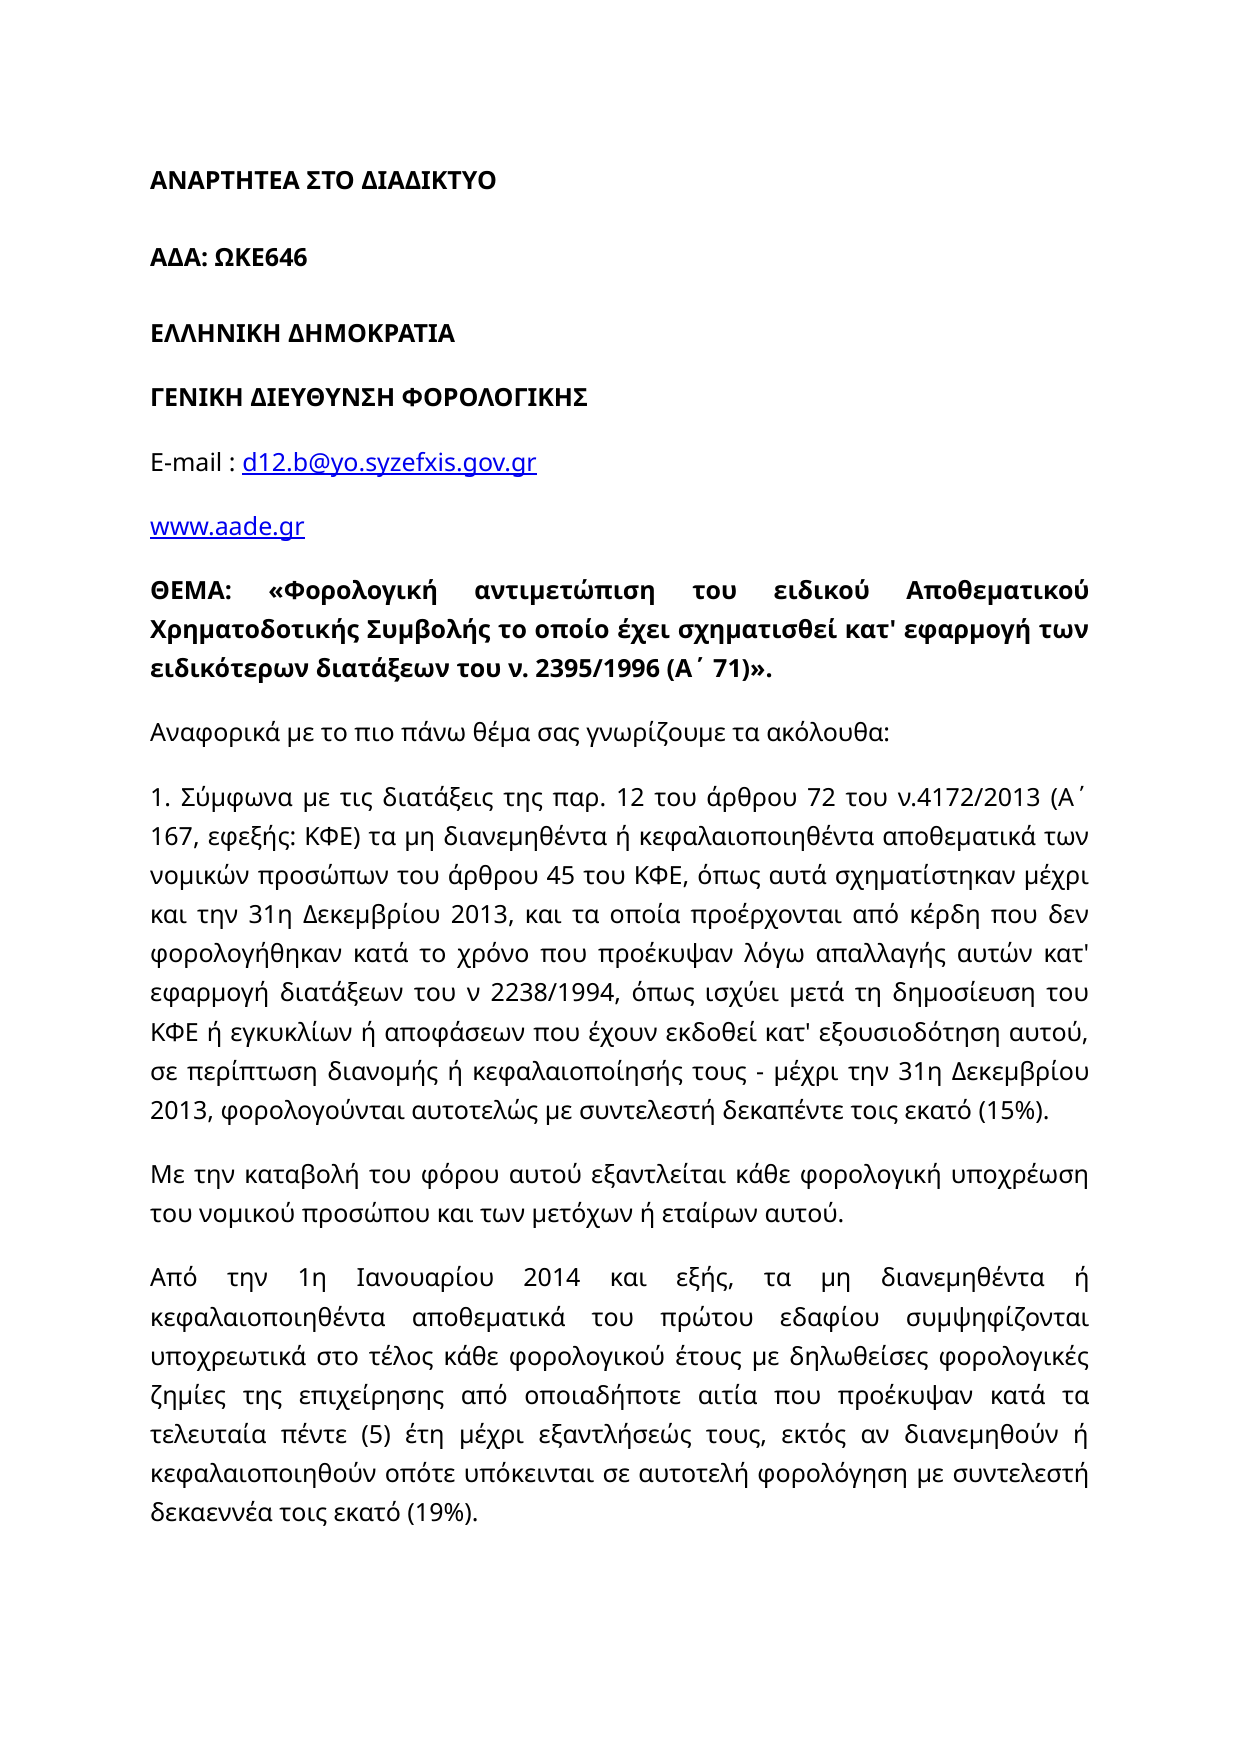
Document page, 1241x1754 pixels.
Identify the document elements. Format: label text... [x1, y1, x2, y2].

text www.aade.gr [150, 508, 1090, 542]
text ΓΕΝΙΚΗ ΔΙΕΥΘΥΝΣΗ ΦΟΡΟΛΟΓΙΚΗΣ [150, 380, 1090, 414]
title ΑΔΑ: ΩΚΕ646 [150, 239, 1090, 273]
text E-mail : d12.b@yo.syzefxis.gov.gr [150, 444, 1090, 478]
text Αναφορικά με το πιο πάνω θέμα σας γνωρίζουμε τα ακόλουθα: [150, 715, 1090, 749]
title ΑΝΑΡΤΗΤΕΑ ΣΤΟ ΔΙΑΔΙΚΤΥΟ [150, 162, 1090, 197]
text ΘΕΜΑ: «Φορολογική αντιμετώπιση του ειδικού Αποθεματικού Χρηματοδοτικής Συμβολής το οποίο έχει σχηματισθεί κατ' εφαρμογή των ειδικότερων διατάξεων του ν. 2395/1996 (Α΄ 71)». [150, 572, 1090, 685]
text Με την καταβολή του φόρου αυτού εξαντλείται κάθε φορολογική υποχρέωση του νομικού προσώπου και των μετόχων ή εταίρων αυτού. [150, 1157, 1090, 1230]
text Από την 1η Ιανουαρίου 2014 και εξής, τα μη διανεμηθέντα ή κεφαλαιοποιηθέντα αποθεματικά του πρώτου εδαφίου συμψηφίζονται υποχρεωτικά στο τέλος κάθε φορολογικού έτους με δηλωθείσες φορολογικές ζημίες της επιχείρησης από οποιαδήποτε αιτία που προέκυψαν κατά τα τελευταία πέντε (5) έτη μέχρι εξαντλήσεώς τους, εκτός αν διανεμηθούν ή κεφαλαιοποιηθούν οπότε υπόκεινται σε αυτοτελή φορολόγηση με συντελεστή δεκαεννέα τοις εκατό (19%). [150, 1260, 1090, 1529]
text 1. Σύμφωνα με τις διατάξεις της παρ. 12 του άρθρου 72 του ν.4172/2013 (Α΄ 167, εφεξής: ΚΦΕ) τα μη διανεμηθέντα ή κεφαλαιοποιηθέντα αποθεματικά των νομικών προσώπων του άρθρου 45 του ΚΦΕ, όπως αυτά σχηματίστηκαν μέχρι και την 31η Δεκεμβρίου 2013, και τα οποία προέρχονται από κέρδη που δεν φορολογήθηκαν κατά το χρόνο που προέκυψαν λόγω απαλλαγής αυτών κατ' εφαρμογή διατάξεων του ν 2238/1994, όπως ισχύει μετά τη δημοσίευση του ΚΦΕ ή εγκυκλίων ή αποφάσεων που έχουν εκδοθεί κατ' εξουσιοδότηση αυτού, σε περίπτωση διανομής ή κεφαλαιοποίησής τους - μέχρι την 31η Δεκεμβρίου 2013, φορολογούνται αυτοτελώς με συντελεστή δεκαπέντε τοις εκατό (15%). [150, 779, 1090, 1127]
text ΕΛΛΗΝΙΚΗ ΔΗΜΟΚΡΑΤΙΑ [150, 316, 1090, 350]
